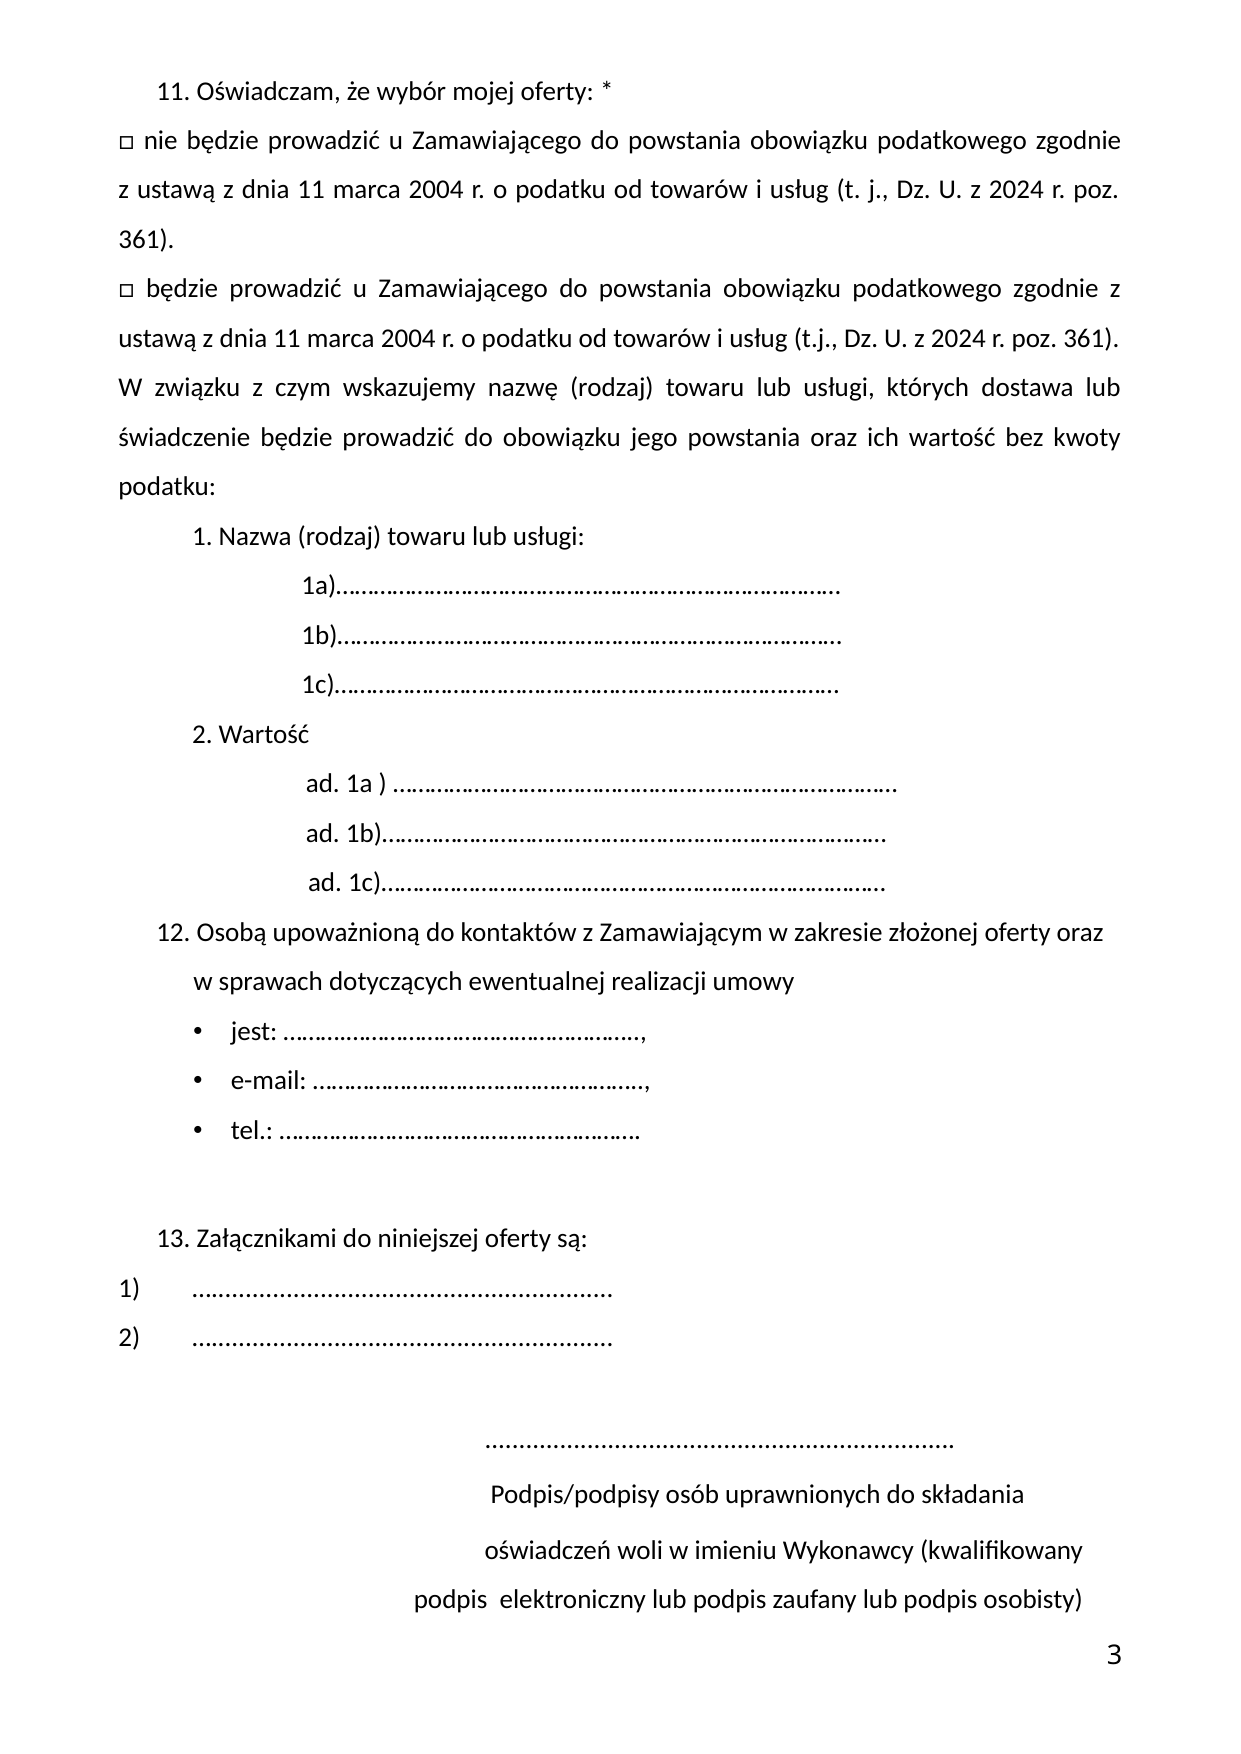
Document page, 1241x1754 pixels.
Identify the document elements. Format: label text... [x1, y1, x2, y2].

list Oświadczam, że wybór mojej oferty: * [156, 74, 1122, 107]
list 1b)……………………………………………………………………… [301, 618, 1122, 651]
list Osobą upoważnioną do kontaktów z Zamawiającym w zakresie złożonej oferty oraz w sprawach dotyczących ewentualnej realizacji umowy [156, 915, 1122, 997]
text □ nie będzie prowadzić u Zamawiającego do powstania obowiązku podatkowego zgodnie z ustawą z dnia 11 marca 2004 r. o podatku od towarów i usług (t. j., Dz. U. z 2024 r. poz. 361). [118, 123, 1122, 255]
list 2. Wartość [192, 717, 1122, 750]
list ad. 1b)……………………………………………………………………… [306, 816, 1122, 849]
list 1c)……………………………………………………………………… [301, 667, 1122, 701]
text 2) …........................................................... [118, 1320, 1122, 1353]
text Podpis/podpisy osób uprawnionych do składania [118, 1477, 1122, 1511]
list tel.: …………………………………………………. [193, 1113, 1122, 1146]
list 1. Nazwa (rodzaj) towaru lub usługi: [192, 519, 1122, 552]
text ad. 1c)……………………………………………………………………… [118, 865, 1122, 898]
list 1a)……………………………………………………………………… [301, 568, 1122, 602]
list Załącznikami do niniejszej oferty są: [156, 1221, 1122, 1254]
list jest: ……….……………………………………….., [193, 1014, 1122, 1047]
list ad. 1a ) ……………………………………………………………………… [306, 766, 1122, 799]
list e-mail: …………………………………………….., [193, 1063, 1122, 1096]
text □ będzie prowadzić u Zamawiającego do powstania obowiązku podatkowego zgodnie z ustawą z dnia 11 marca 2004 r. o podatku od towarów i usług (t.j., Dz. U. z 2024 r. poz. 361). W związku z czym wskazujemy nazwę (rodzaj) towaru lub usługi, których dostawa lub świadczenie będzie prowadzić do obowiązku jego powstania oraz ich wartość bez kwoty podatku: [118, 272, 1122, 503]
text 1) …........................................................... [118, 1271, 1122, 1304]
text oświadczeń woli w imieniu Wykonawcy (kwalifikowany podpis elektroniczny lub podpis zaufany lub podpis osobisty) [413, 1533, 1122, 1615]
text ..................................................................... [118, 1422, 1122, 1455]
